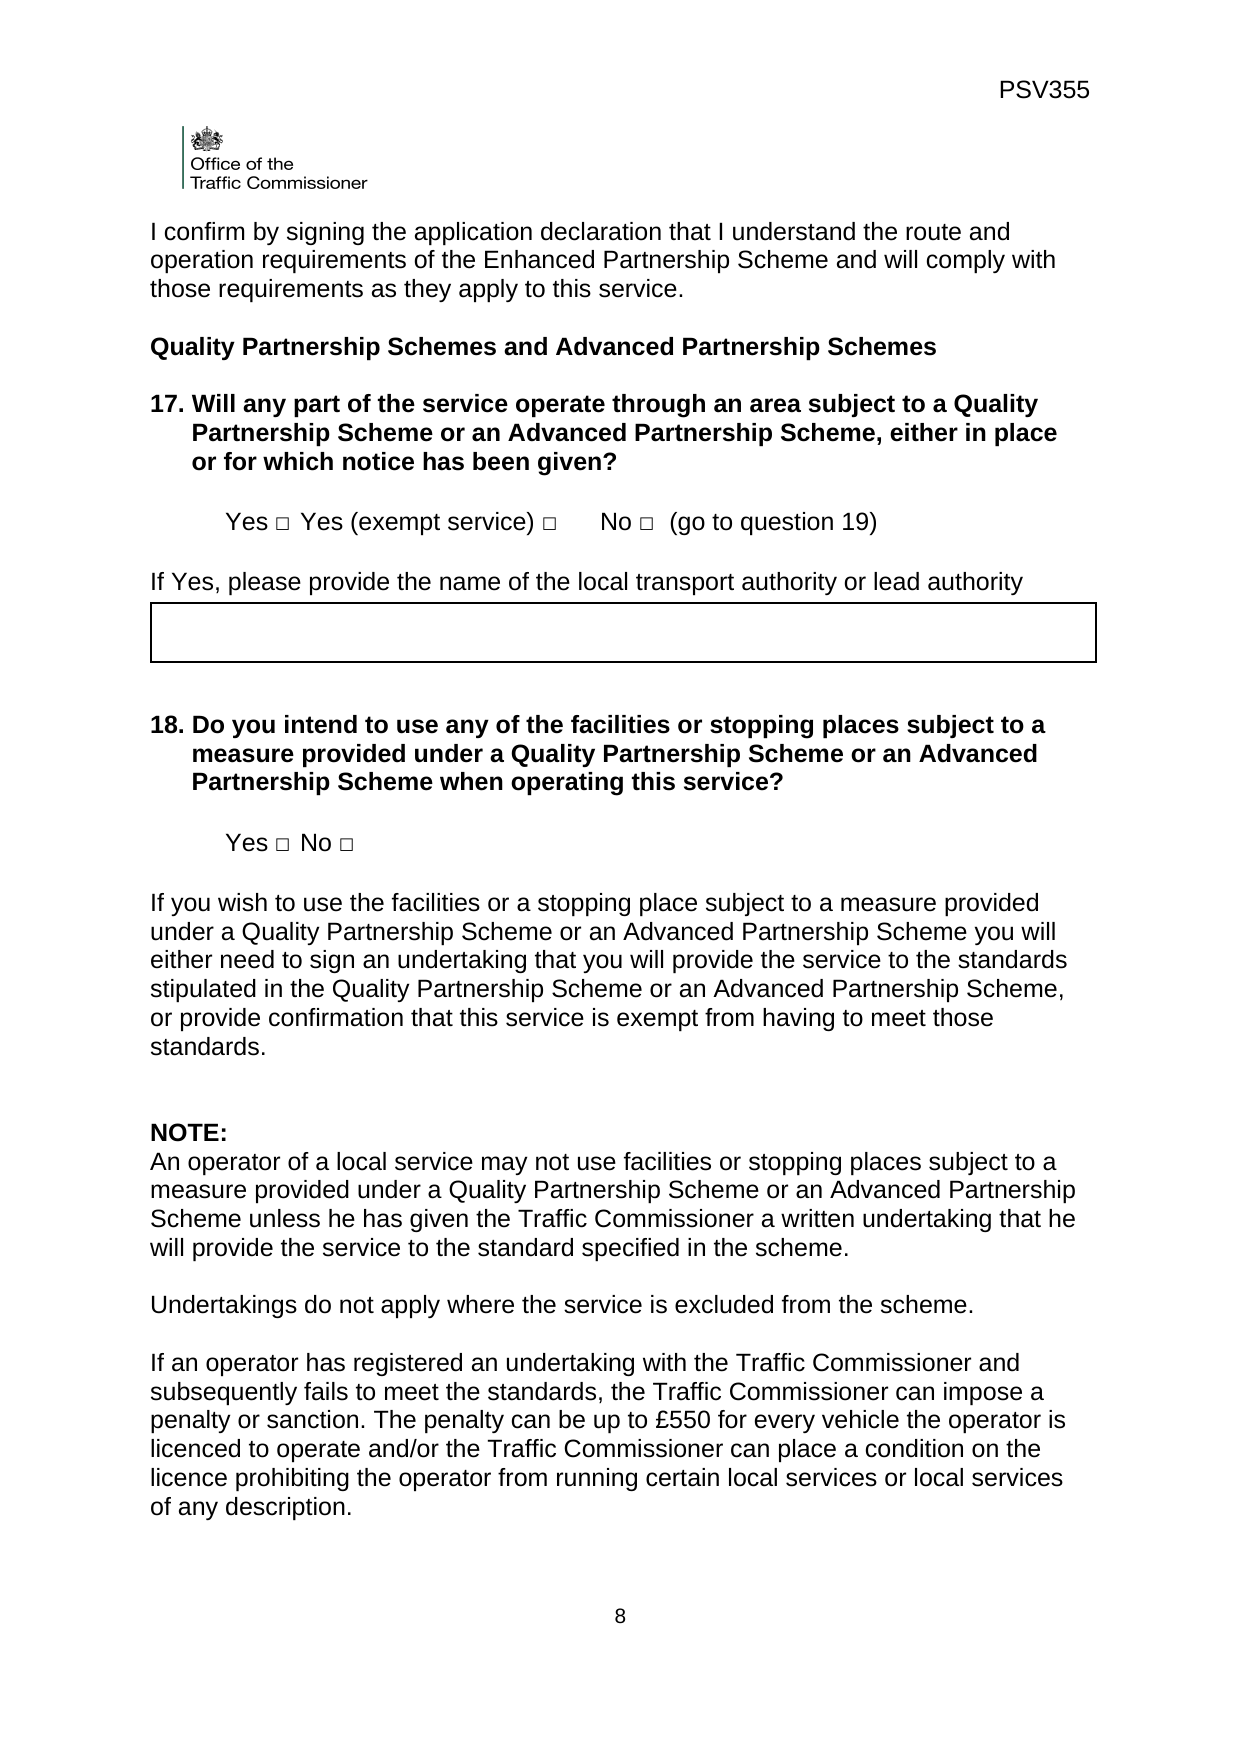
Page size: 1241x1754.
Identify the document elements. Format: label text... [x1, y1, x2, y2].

text NOTE: [150, 1118, 1090, 1146]
text If Yes, please provide the name of the local transport authority or lead authority [150, 567, 1090, 596]
text If an operator has registered an undertaking with the Traffic Commissioner and subsequently fails to meet the standards, the Traffic Commissioner can impose a penalty or sanction. The penalty can be up to £550 for every vehicle the operator is licenced to operate and/or the Traffic Commissioner can place a condition on the licence prohibiting the operator from running certain local services or local services of any description. [150, 1348, 1090, 1520]
text Yes ☐ Yes (exempt service) ☐ No ☐ (go to question 19) [150, 504, 1090, 538]
text 18. Do you intend to use any of the facilities or stopping places subject to a measure provided under a Quality Partnership Scheme or an Advanced Partnership Scheme when operating this service? [150, 710, 1090, 796]
text 17. Will any part of the service operate through an area subject to a Quality Partnership Scheme or an Advanced Partnership Scheme, either in place or for which notice has been given? [150, 389, 1090, 475]
text Undertakings do not apply where the service is excluded from the scheme. [150, 1290, 1090, 1319]
text If you wish to use the facilities or a stopping place subject to a measure provided under a Quality Partnership Scheme or an Advanced Partnership Scheme you will either need to sign an undertaking that you will provide the service to the standards stipulated in the Quality Partnership Scheme or an Advanced Partnership Scheme, or provide confirmation that this service is exempt from having to meet those standards. [150, 888, 1090, 1060]
text Quality Partnership Schemes and Advanced Partnership Schemes [150, 332, 1090, 360]
text I confirm by signing the application declaration that I understand the route and operation requirements of the Enhanced Partnership Scheme and will comply with those requirements as they apply to this service. [150, 217, 1090, 303]
text Yes ☐ No ☐ [150, 825, 1090, 859]
text An operator of a local service may not use facilities or stopping places subject to a measure provided under a Quality Partnership Scheme or an Advanced Partnership Scheme unless he has given the Traffic Commissioner a written undertaking that he will provide the service to the standard specified in the scheme. [150, 1146, 1090, 1261]
